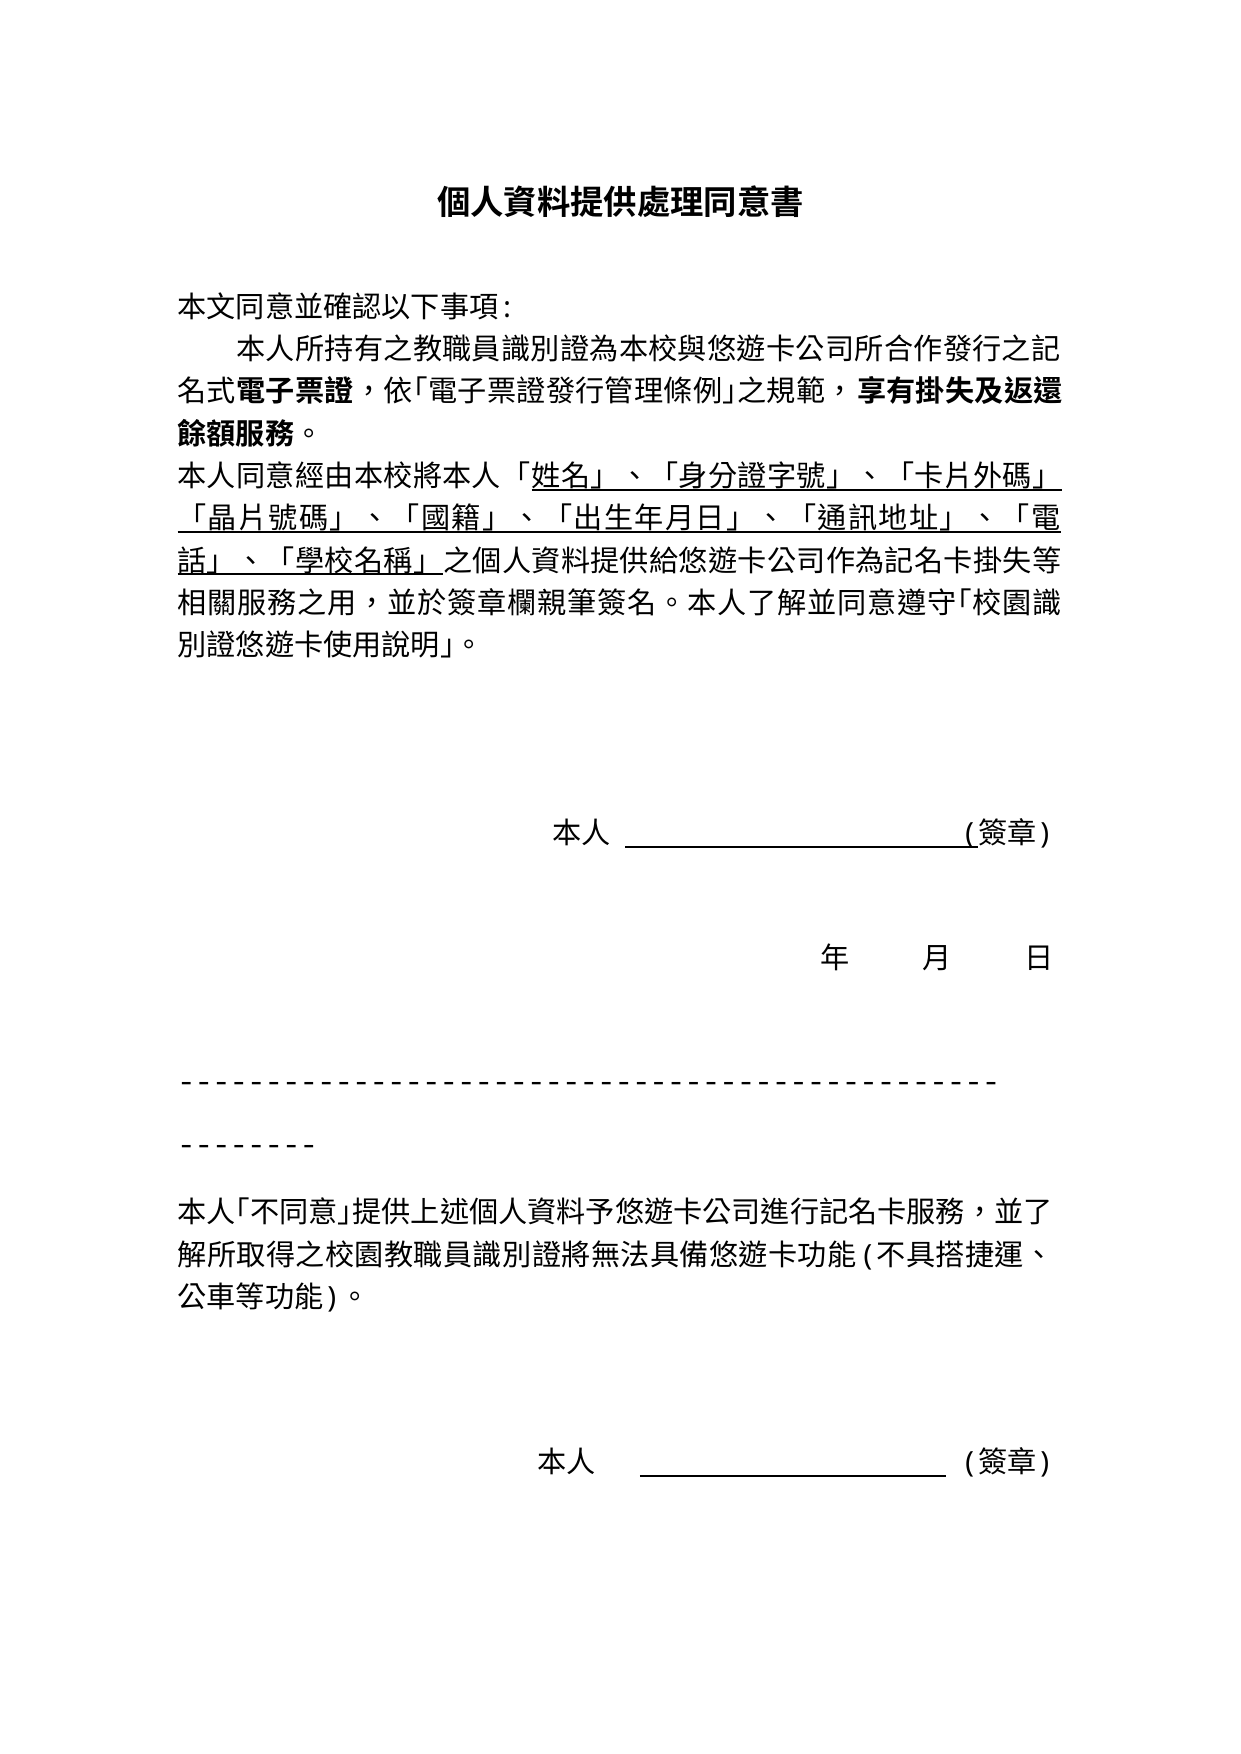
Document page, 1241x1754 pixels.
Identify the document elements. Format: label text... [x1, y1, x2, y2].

text ------------------------------------------------------- [177, 1039, 1013, 1164]
text 本人 (簽章) [177, 1418, 1054, 1481]
text 本人｢不同意｣提供上述個人資料予悠遊卡公司進行記名卡服務，並了解所取得之校園教職員識別證將無法具備悠遊卡功能(不具搭捷運、公車等功能)。 [177, 1189, 1054, 1316]
text 本人同意經由本校將本人「姓名」、「身分證字號」、「卡片外碼」、「晶片號碼」、「國籍」、「出生年月日」、「通訊地址」、「電話」、「學校名稱」之個人資料提供給悠遊卡公司作為記名卡掛失等相關服務之用，並於簽章欄親筆簽名。本人了解並同意遵守｢校園識別證悠遊卡使用說明｣。 [177, 452, 1063, 664]
text 個人資料提供處理同意書 [177, 158, 1063, 221]
text 本文同意並確認以下事項: [177, 283, 1063, 326]
text 本人 (簽章) [177, 789, 1054, 851]
text 年 月 日 [177, 914, 1054, 976]
text 本人所持有之教職員識別證為本校與悠遊卡公司所合作發行之記名式電子票證，依｢電子票證發行管理條例｣之規範，享有掛失及返還餘額服務。 [177, 326, 1063, 452]
